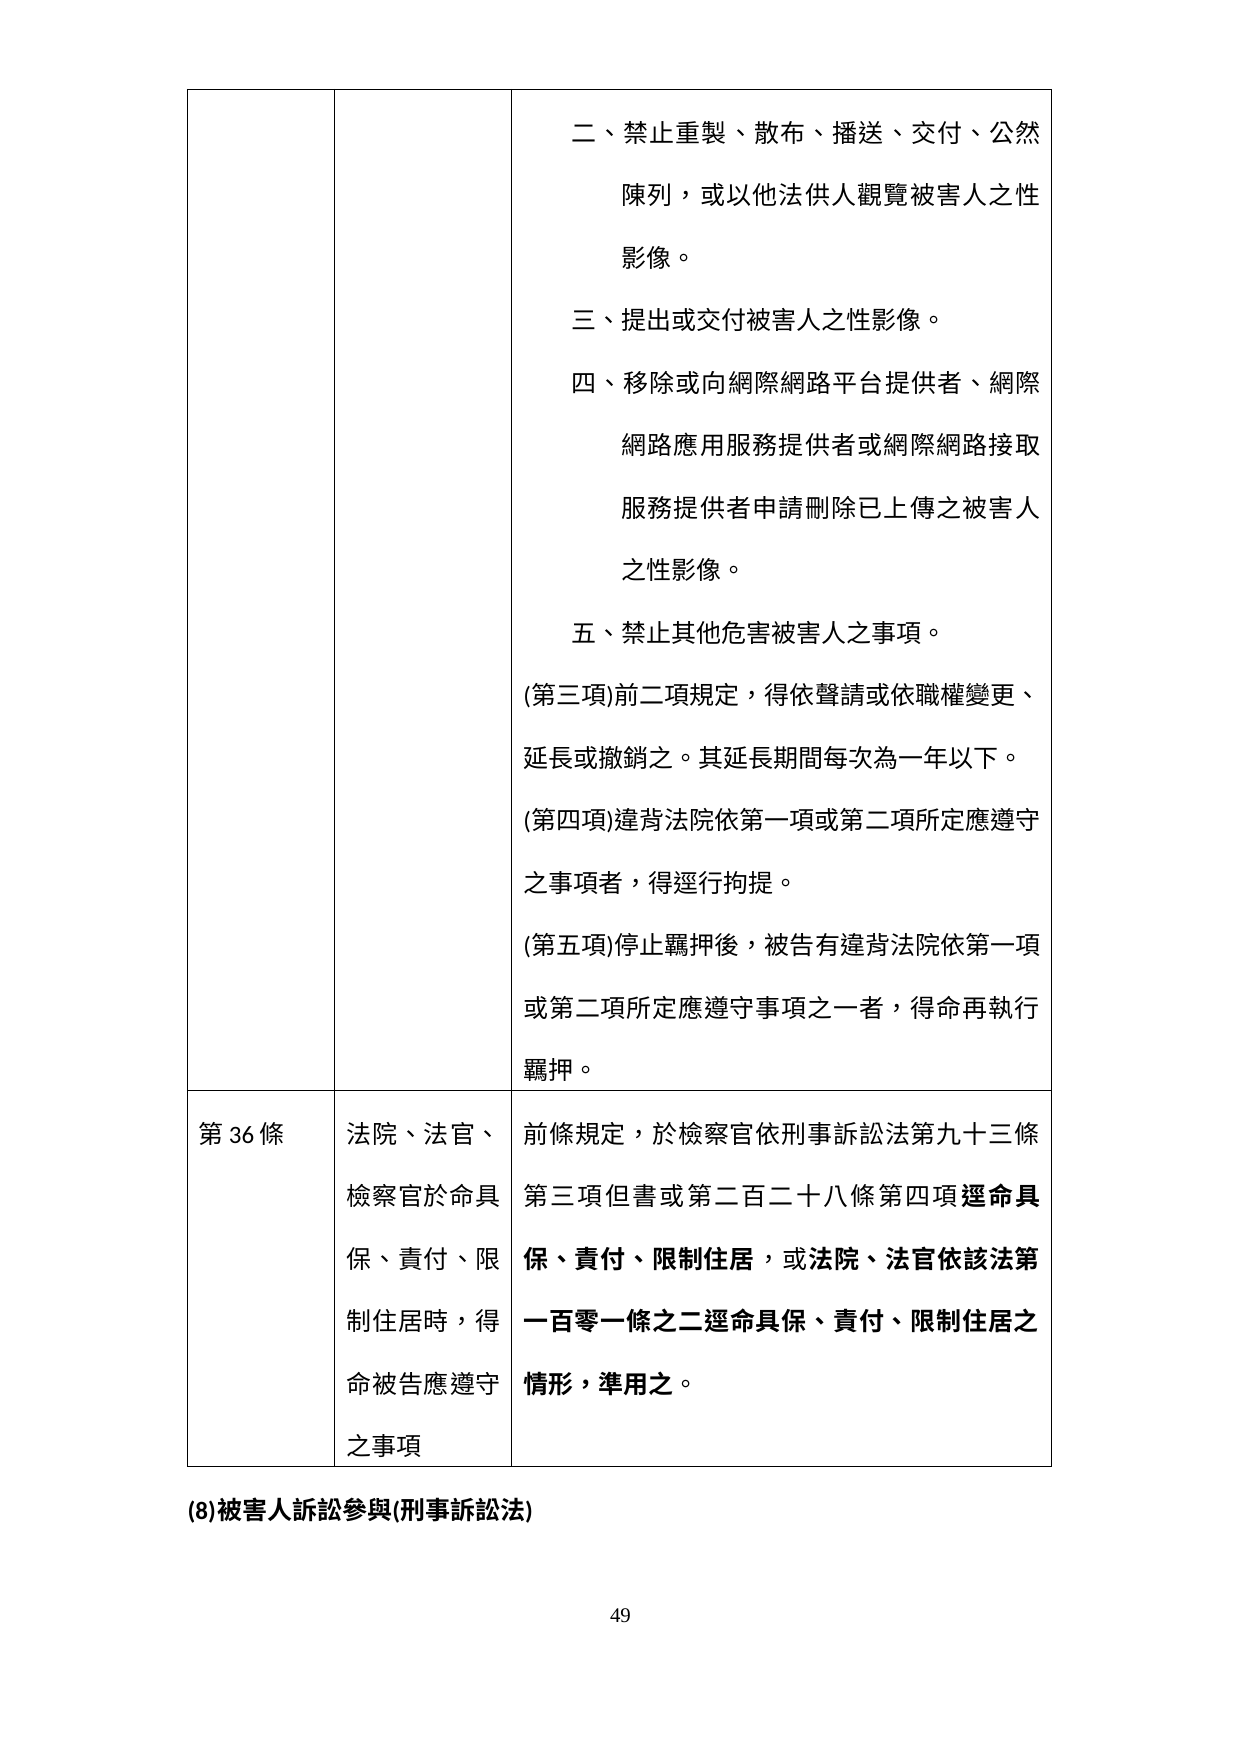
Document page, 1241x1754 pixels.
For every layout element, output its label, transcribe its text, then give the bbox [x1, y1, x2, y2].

table_cell 法院、法官、檢察官於命具保、責付、限制住居時，得命被告應遵守之事項 [335, 1091, 511, 1466]
table_cell [188, 90, 334, 1090]
table_cell 第36條 [188, 1091, 334, 1466]
table_cell [335, 90, 511, 1090]
list 被害人訴訟參與(刑事訴訟法) [187, 1467, 1053, 1529]
table_cell 二、禁止重製、散布、播送、交付、公然陳列，或以他法供人觀覽被害人之性影像。 三、提出或交付被害人之性影像。 四、移除或向網際網路平台提供者、網際網路應用服務提供者或網際網路接取服務提供者申請刪除已上傳之被害人之性影像。 五、禁止其他危害被害人之事項。 (第三項)前二項規定，得依聲請或依職權變更、延長或撤銷之。其延長期間每次為一年以下。 (第四項)違背法院依第一項或第二項所定應遵守之事項者，得逕行拘提。 (第五項)停止羈押後，被告有違背法院依第一項或第二項所定應遵守事項之一者，得命再執行羈押。 [512, 90, 1051, 1090]
table_cell 前條規定，於檢察官依刑事訴訟法第九十三條第三項但書或第二百二十八條第四項逕命具保、責付、限制住居，或法院、法官依該法第一百零一條之二逕命具保、責付、限制住居之情形，準用之。 [512, 1091, 1051, 1466]
